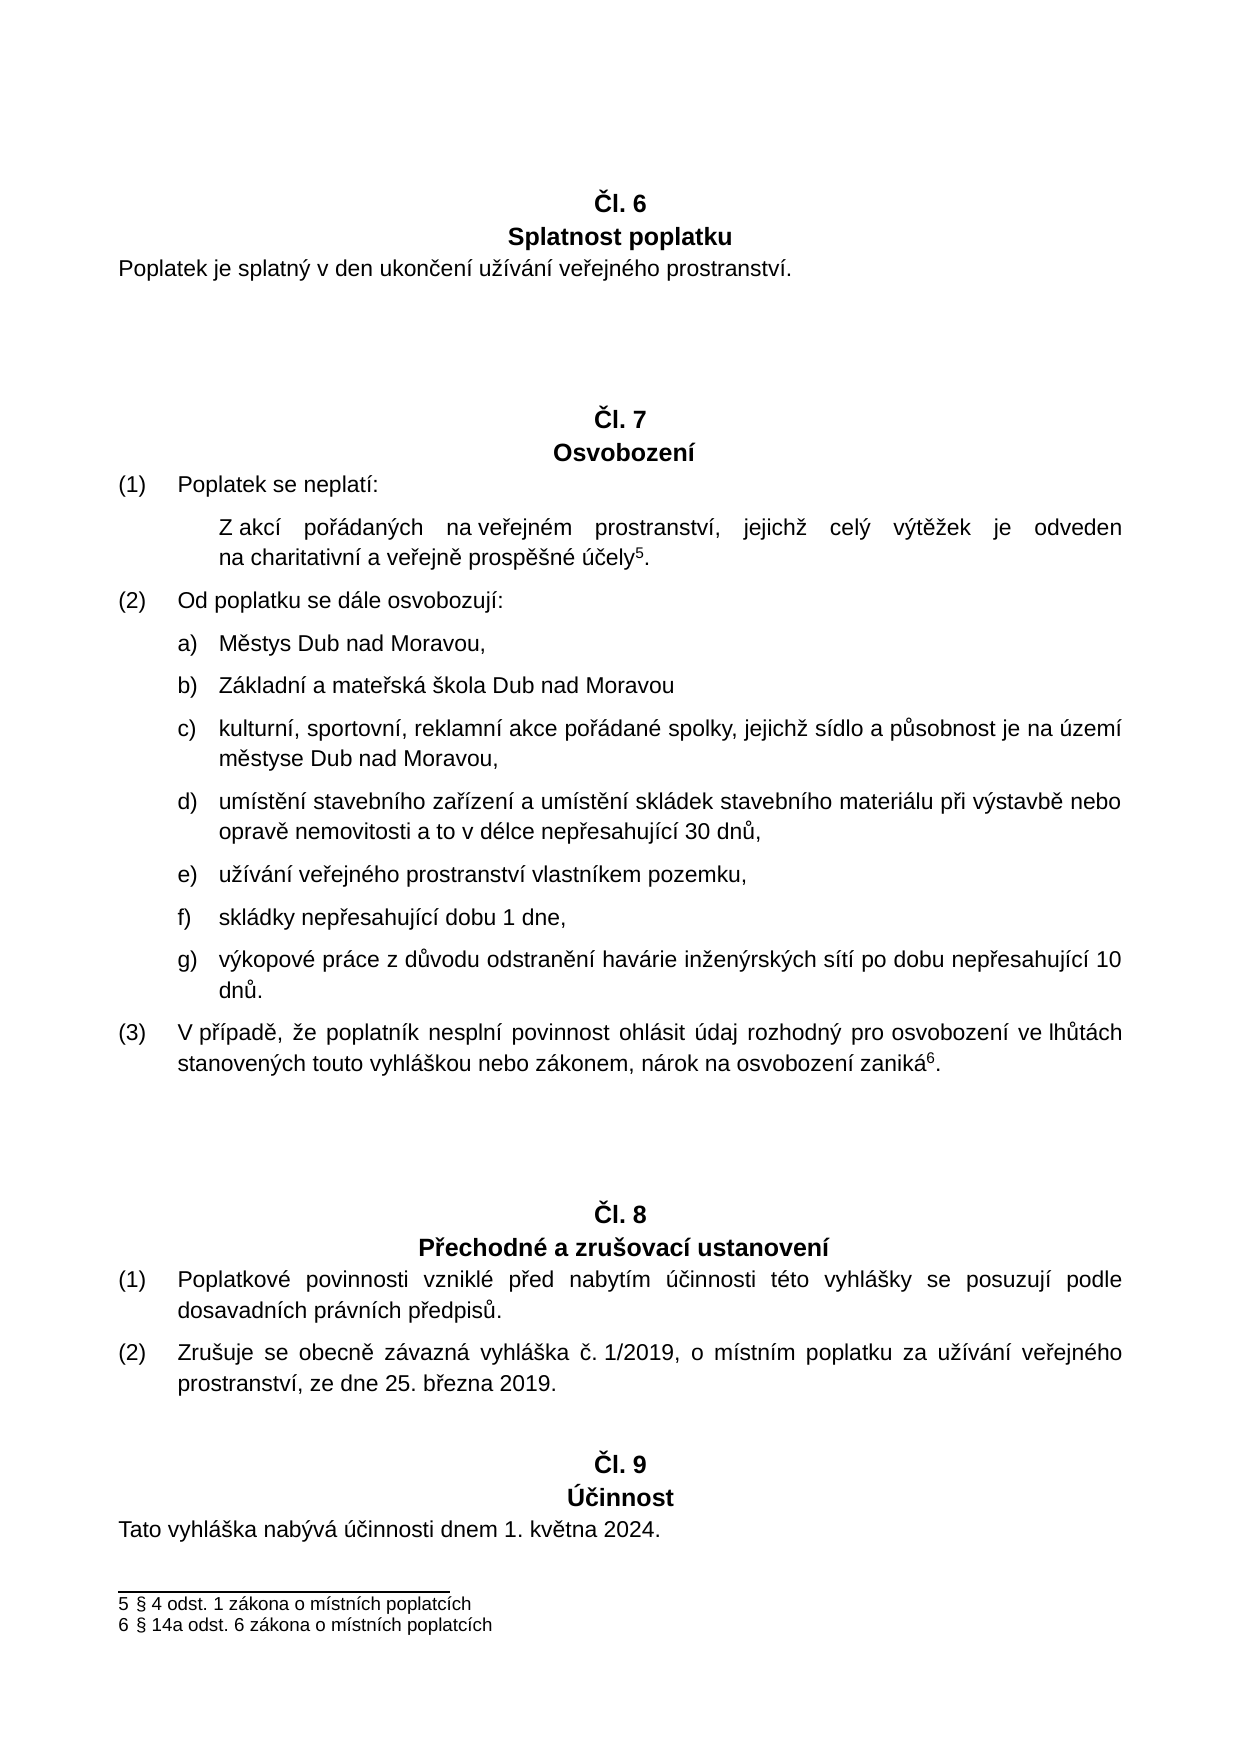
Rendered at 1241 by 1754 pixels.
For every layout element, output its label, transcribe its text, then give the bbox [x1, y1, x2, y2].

list § 14a odst. 6 zákona o místních poplatcích [118, 1614, 1122, 1635]
list umístění stavebního zařízení a umístění skládek stavebního materiálu při výstavbě nebo opravě nemovitosti a to v délce nepřesahující 30 dnů, [177, 788, 1122, 845]
subtitle Čl. 6 Splatnost poplatku [118, 189, 1122, 250]
text § 4 odst. 1 zákona o místních poplatcích [118, 1592, 1122, 1614]
list Poplatek se neplatí: [118, 471, 1122, 498]
list V případě, že poplatník nesplní povinnost ohlásit údaj rozhodný pro osvobození ve lhůtách stanovených touto vyhláškou nebo zákonem, nárok na osvobození zaniká. [118, 1019, 1122, 1076]
list Základní a mateřská škola Dub nad Moravou [177, 672, 1122, 699]
list skládky nepřesahující dobu 1 dne, [177, 904, 1122, 930]
list Poplatkové povinnosti vzniklé před nabytím účinnosti této vyhlášky se posuzují podle dosavadních právních předpisů. [118, 1266, 1122, 1323]
text Poplatek je splatný v den ukončení užívání veřejného prostranství. [118, 255, 1122, 281]
subtitle Čl. 7 Osvobození [118, 405, 1122, 467]
list Od poplatku se dále osvobozují: [118, 587, 1122, 613]
list Městys Dub nad Moravou, [177, 630, 1122, 656]
list kulturní, sportovní, reklamní akce pořádané spolky, jejichž sídlo a působnost je na území městyse Dub nad Moravou, [177, 715, 1122, 772]
list užívání veřejného prostranství vlastníkem pozemku, [177, 861, 1122, 887]
text Tato vyhláška nabývá účinnosti dnem 1. května 2024. [118, 1516, 1122, 1542]
list výkopové práce z důvodu odstranění havárie inženýrských sítí po dobu nepřesahující 10 dnů. [177, 946, 1122, 1003]
list Zrušuje se obecně závazná vyhláška č. 1/2019, o místním poplatku za užívání veřejného prostranství, ze dne 25. března 2019. [118, 1339, 1122, 1396]
text Z akcí pořádaných na veřejném prostranství, jejichž celý výtěžek je odveden na charitativní a veřejně prospěšné účely. [218, 514, 1122, 571]
subtitle Čl. 8 Přechodné a zrušovací ustanovení [118, 1200, 1122, 1262]
subtitle Čl. 9 Účinnost [118, 1450, 1122, 1511]
